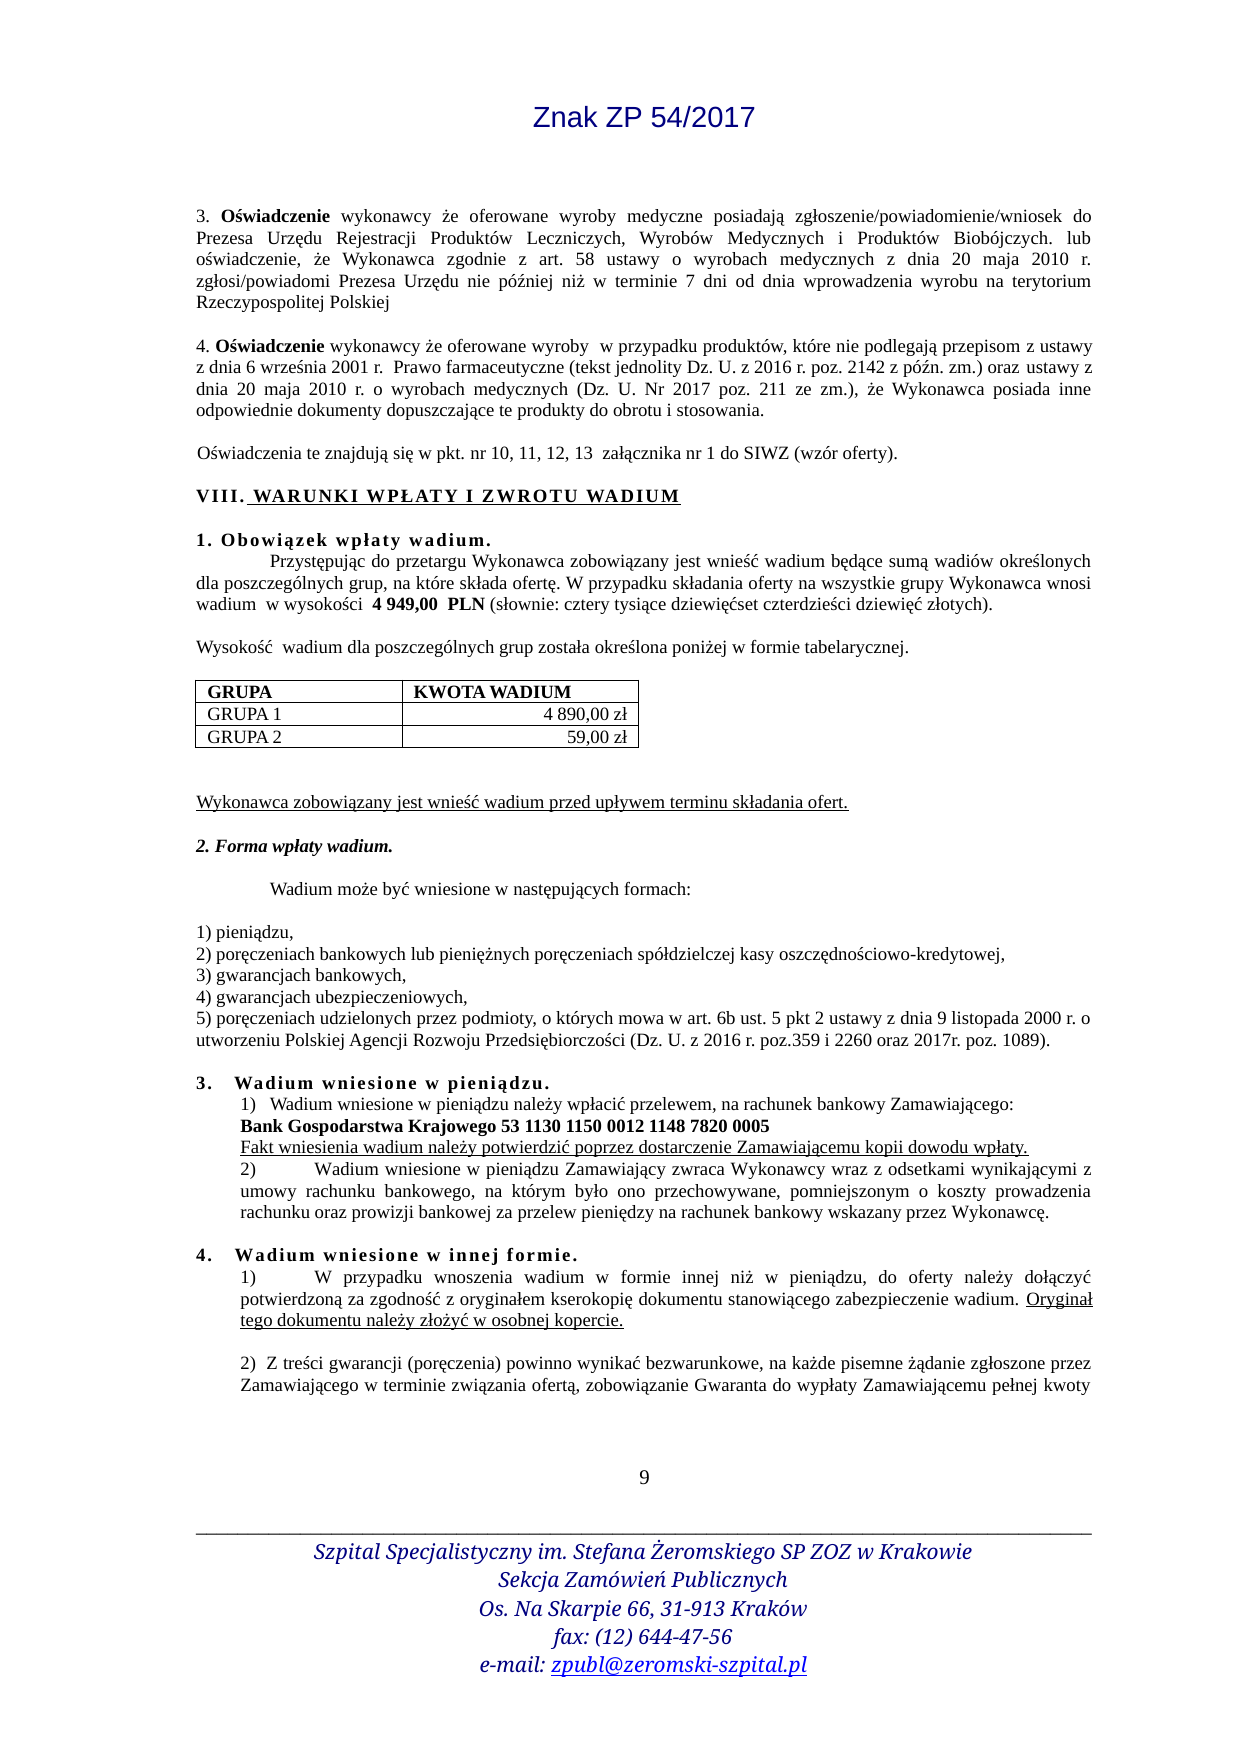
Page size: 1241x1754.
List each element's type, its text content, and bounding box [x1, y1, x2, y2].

text Oświadczenia te znajdują się w pkt. nr 10, 11, 12, 13 załącznika nr 1 do SIWZ (wzór oferty). [197, 442, 1093, 464]
text Bank Gospodarstwa Krajowego 53 1130 1150 0012 1148 7820 0005 [240, 1115, 1093, 1136]
table_cell 4 890,00 zł [403, 703, 638, 725]
table_cell GRUPA 1 [196, 703, 402, 725]
text 1. Obowiązek wpłaty wadium. [196, 528, 1093, 550]
text 4) gwarancjach ubezpieczeniowych, [196, 986, 1093, 1007]
text 4. Oświadczenie wykonawcy że oferowane wyroby w przypadku produktów, które nie podlegają przepisom z ustawy z dnia 6 września 2001 r. Prawo farmaceutyczne (tekst jednolity Dz. U. z 2016 r. poz. 2142 z późn. zm.) oraz ustawy z dnia 20 maja 2010 r. o wyrobach medycznych (Dz. U. Nr 2017 poz. 211 ze zm.), że Wykonawca posiada inne odpowiednie dokumenty dopuszczające te produkty do obrotu i stosowania. [196, 334, 1093, 421]
text 3. Wadium wniesione w pieniądzu. [196, 1072, 1093, 1093]
text Fakt wniesienia wadium należy potwierdzić poprzez dostarczenie Zamawiającemu kopii dowodu wpłaty. [240, 1136, 1093, 1158]
text 1) W przypadku wnoszenia wadium w formie innej niż w pieniądzu, do oferty należy dołączyć potwierdzoną za zgodność z oryginałem kserokopię dokumentu stanowiącego zabezpieczenie wadium. Oryginał tego dokumentu należy złożyć w osobnej kopercie. [240, 1266, 1093, 1331]
table_cell 59,00 zł [403, 726, 638, 747]
text 3. Oświadczenie wykonawcy że oferowane wyroby medyczne posiadają zgłoszenie/powiadomienie/wniosek do Prezesa Urzędu Rejestracji Produktów Leczniczych, Wyrobów Medycznych i Produktów Biobójczych. lub oświadczenie, że Wykonawca zgodnie z art. 58 ustawy o wyrobach medycznych z dnia 20 maja 2010 r. zgłosi/powiadomi Prezesa Urzędu nie później niż w terminie 7 dni od dnia wprowadzenia wyrobu na terytorium Rzeczypospolitej Polskiej [196, 205, 1093, 313]
text 1) Wadium wniesione w pieniądzu należy wpłacić przelewem, na rachunek bankowy Zamawiającego: [240, 1093, 1093, 1115]
text Wykonawca zobowiązany jest wnieść wadium przed upływem terminu składania ofert. [196, 791, 1093, 834]
text 2) poręczeniach bankowych lub pieniężnych poręczeniach spółdzielczej kasy oszczędnościowo-kredytowej, [196, 942, 1093, 964]
text 2) Wadium wniesione w pieniądzu Zamawiający zwraca Wykonawcy wraz z odsetkami wynikającymi z umowy rachunku bankowego, na którym było ono przechowywane, pomniejszonym o koszty prowadzenia rachunku oraz prowizji bankowej za przelew pieniędzy na rachunek bankowy wskazany przez Wykonawcę. [240, 1158, 1093, 1223]
text Wysokość wadium dla poszczególnych grup została określona poniżej w formie tabelarycznej. [196, 636, 1093, 658]
table_header GRUPA [196, 681, 402, 702]
table_header KWOTA WADIUM [403, 681, 638, 702]
text VIII. WARUNKI WPŁATY I ZWROTU WADIUM [196, 485, 1093, 507]
text 1) pieniądzu, [196, 921, 1093, 942]
text Wadium może być wniesione w następujących formach: [225, 878, 1093, 899]
subtitle 2. Forma wpłaty wadium. [196, 834, 1093, 856]
text 2) Z treści gwarancji (poręczenia) powinno wynikać bezwarunkowe, na każde pisemne żądanie zgłoszone przez Zamawiającego w terminie związania ofertą, zobowiązanie Gwaranta do wypłaty Zamawiającemu pełnej kwoty [240, 1352, 1093, 1395]
text Przystępując do przetargu Wykonawca zobowiązany jest wnieść wadium będące sumą wadiów określonych dla poszczególnych grup, na które składa ofertę. W przypadku składania oferty na wszystkie grupy Wykonawca wnosi wadium w wysokości 4 949,00 PLN (słownie: cztery tysiące dziewięćset czterdzieści dziewięć złotych). [196, 550, 1093, 615]
text 4. Wadium wniesione w innej formie. [196, 1244, 1093, 1266]
text 3) gwarancjach bankowych, [196, 964, 1093, 986]
text 5) poręczeniach udzielonych przez podmioty, o których mowa w art. 6b ust. 5 pkt 2 ustawy z dnia 9 listopada 2000 r. o utworzeniu Polskiej Agencji Rozwoju Przedsiębiorczości (Dz. U. z 2016 r. poz.359 i 2260 oraz 2017r. poz. 1089). [196, 1007, 1093, 1050]
table_cell GRUPA 2 [196, 726, 402, 747]
